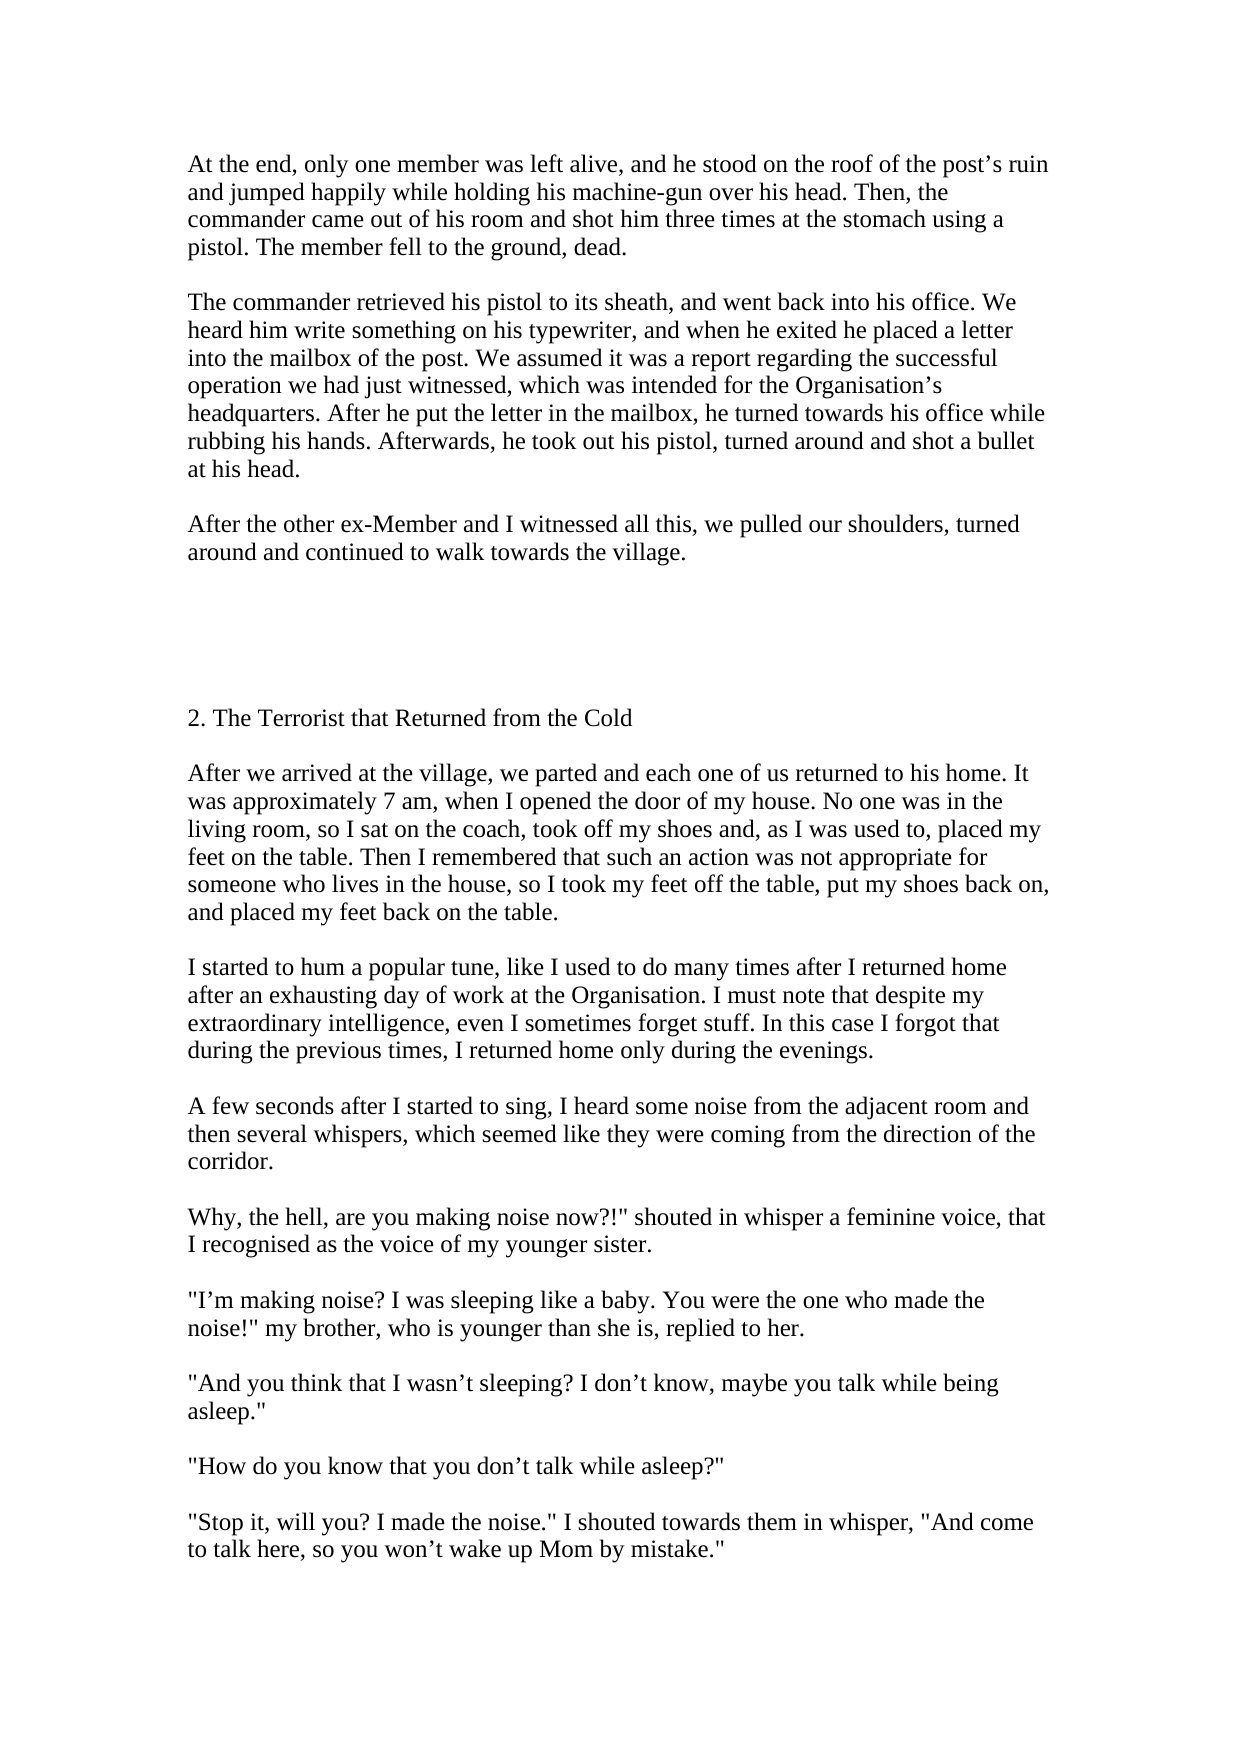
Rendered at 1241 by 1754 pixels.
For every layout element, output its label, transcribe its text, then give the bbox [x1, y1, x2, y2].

text I started to hum a popular tune, like I used to do many times after I returned home after an exhausting day of work at the Organisation. I must note that despite my extraordinary intelligence, even I sometimes forget stuff. In this case I forgot that during the previous times, I returned home only during the evenings. [187, 953, 1053, 1064]
text After we arrived at the village, we parted and each one of us returned to his home. It was approximately 7 am, when I opened the door of my house. No one was in the living room, so I sat on the coach, took off my shoes and, as I was used to, placed my feet on the table. Then I remembered that such an action was not appropriate for someone who lives in the house, so I took my feet off the table, put my shoes back on, and placed my feet back on the table. [187, 759, 1053, 926]
text At the end, only one member was left alive, and he stood on the roof of the post’s ruin and jumped happily while holding his machine-gun over his head. Then, the commander came out of his room and shot him three times at the stomach using a pistol. The member fell to the ground, dead. [187, 150, 1053, 261]
text "I’m making noise? I was sleeping like a baby. You were the one who made the noise!" my brother, who is younger than she is, replied to her. [187, 1286, 1053, 1341]
text "And you think that I wasn’t sleeping? I don’t know, maybe you talk while being asleep." [187, 1369, 1053, 1424]
text The commander retrieved his pistol to its sheath, and went back into his office. We heard him write something on his typewriter, and when he exited he placed a letter into the mailbox of the post. We assumed it was a report regarding the successful operation we had just witnessed, which was intended for the Organisation’s headquarters. After he put the letter in the mailbox, he turned towards his office while rubbing his hands. Afterwards, he took out his pistol, turned around and shot a bullet at his head. [187, 288, 1053, 482]
text "How do you know that you don’t talk while asleep?" [187, 1452, 1053, 1480]
text "Stop it, will you? I made the noise." I shouted towards them in whisper, "And come to talk here, so you won’t wake up Mom by mistake." [187, 1508, 1053, 1563]
text Why, the hell, are you making noise now?!" shouted in whisper a feminine voice, that I recognised as the voice of my younger sister. [187, 1203, 1053, 1258]
text 2. The Terrorist that Returned from the Cold [187, 704, 1053, 732]
text After the other ex-Member and I witnessed all this, we pulled our shoulders, turned around and continued to walk towards the village. [187, 510, 1053, 566]
text A few seconds after I started to sing, I heard some noise from the adjacent room and then several whispers, which seemed like they were coming from the direction of the corridor. [187, 1092, 1053, 1175]
